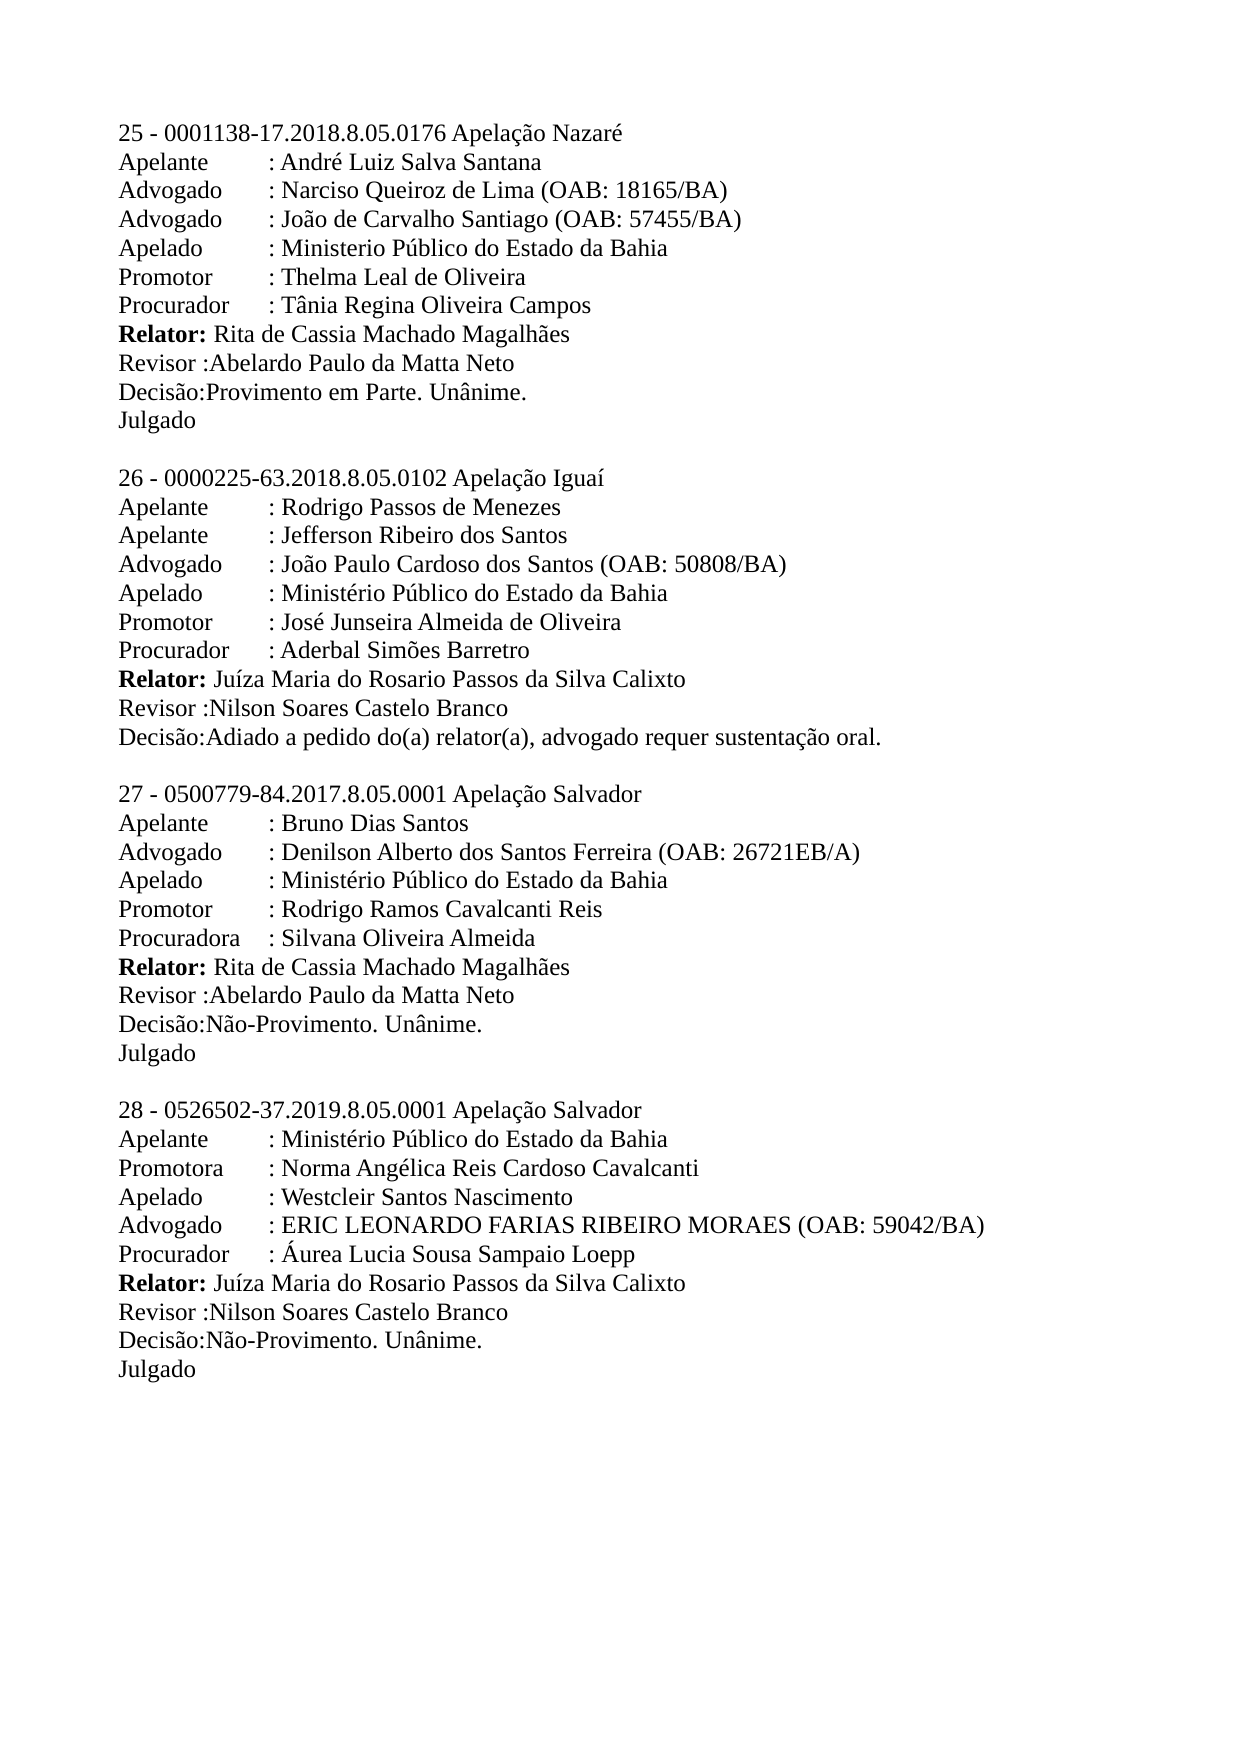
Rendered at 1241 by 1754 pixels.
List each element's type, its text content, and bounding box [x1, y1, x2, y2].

text Apelante : Bruno Dias Santos Advogado : Denilson Alberto dos Santos Ferreira (OAB: 26721EB/A) Apelado : Ministério Público do Estado da Bahia Promotor : Rodrigo Ramos Cavalcanti Reis Procuradora : Silvana Oliveira Almeida Relator: Rita de Cassia Machado Magalhães [118, 808, 1122, 981]
text 25 - 0001138-17.2018.8.05.0176 Apelação Nazaré [118, 118, 1122, 147]
text Apelante : Ministério Público do Estado da Bahia Promotora : Norma Angélica Reis Cardoso Cavalcanti Apelado : Westcleir Santos Nascimento Advogado : ERIC LEONARDO FARIAS RIBEIRO MORAES (OAB: 59042/BA) Procurador : Áurea Lucia Sousa Sampaio Loepp Relator: Juíza Maria do Rosario Passos da Silva Calixto [118, 1124, 1122, 1297]
text 28 - 0526502-37.2019.8.05.0001 Apelação Salvador [118, 1096, 1122, 1124]
text Julgado [118, 406, 1122, 434]
text Apelante : André Luiz Salva Santana Advogado : Narciso Queiroz de Lima (OAB: 18165/BA) Advogado : João de Carvalho Santiago (OAB: 57455/BA) Apelado : Ministerio Público do Estado da Bahia Promotor : Thelma Leal de Oliveira Procurador : Tânia Regina Oliveira Campos Relator: Rita de Cassia Machado Magalhães [118, 147, 1122, 348]
text Apelante : Rodrigo Passos de Menezes Apelante : Jefferson Ribeiro dos Santos Advogado : João Paulo Cardoso dos Santos (OAB: 50808/BA) Apelado : Ministério Público do Estado da Bahia Promotor : José Junseira Almeida de Oliveira Procurador : Aderbal Simões Barretro Relator: Juíza Maria do Rosario Passos da Silva Calixto [118, 492, 1122, 693]
text Decisão:Não-Provimento. Unânime. [118, 1326, 1122, 1354]
text Decisão:Provimento em Parte. Unânime. [118, 377, 1122, 406]
text Revisor :Nilson Soares Castelo Branco [118, 1297, 1122, 1326]
text Julgado [118, 1038, 1122, 1067]
text Revisor :Abelardo Paulo da Matta Neto [118, 981, 1122, 1009]
text 27 - 0500779-84.2017.8.05.0001 Apelação Salvador [118, 779, 1122, 808]
text 26 - 0000225-63.2018.8.05.0102 Apelação Iguaí [118, 463, 1122, 492]
text Decisão:Não-Provimento. Unânime. [118, 1009, 1122, 1038]
text Decisão:Adiado a pedido do(a) relator(a), advogado requer sustentação oral. [118, 722, 1122, 751]
text Julgado [118, 1354, 1122, 1383]
text Revisor :Nilson Soares Castelo Branco [118, 693, 1122, 722]
text Revisor :Abelardo Paulo da Matta Neto [118, 348, 1122, 377]
